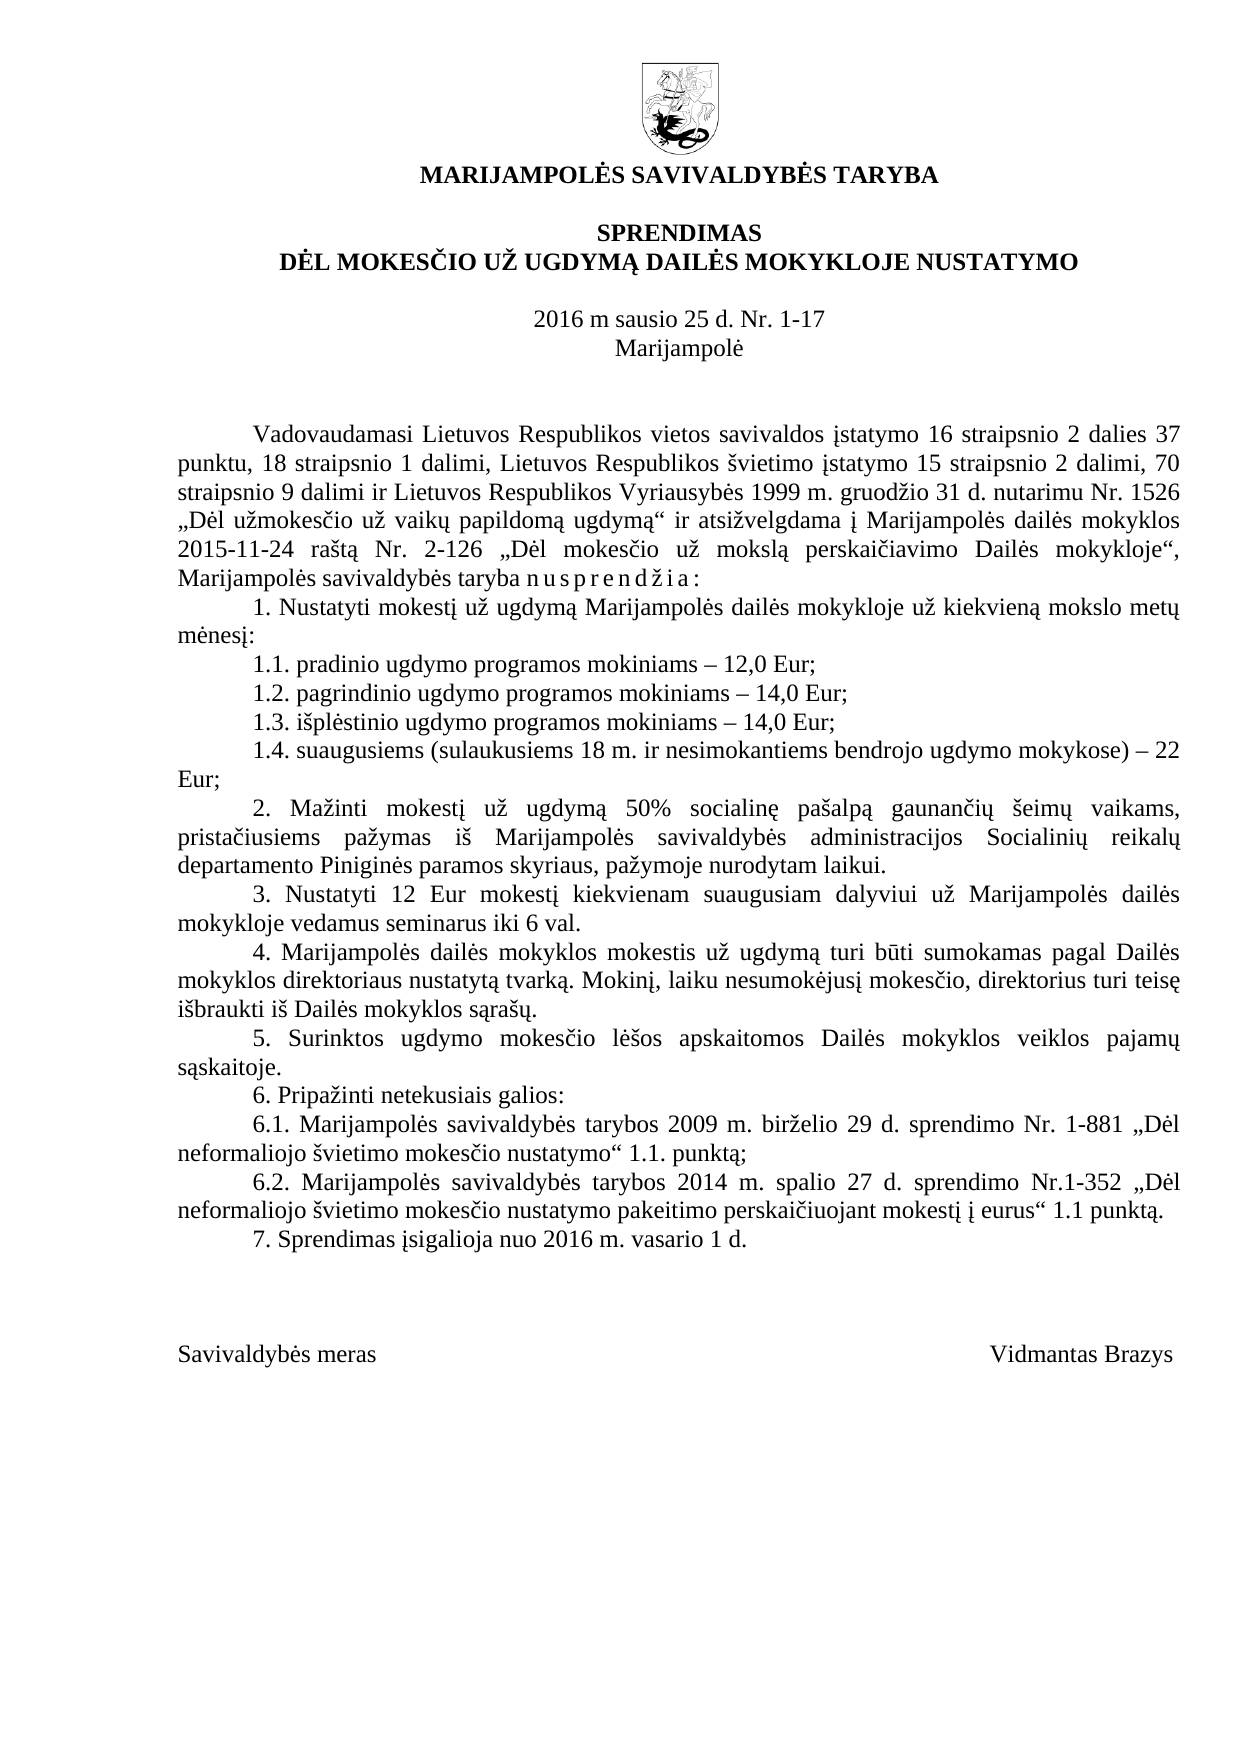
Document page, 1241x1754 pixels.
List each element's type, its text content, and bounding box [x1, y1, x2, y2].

text 6.1. Marijampolės savivaldybės tarybos 2009 m. birželio 29 d. sprendimo Nr. 1-881 „Dėl neformaliojo švietimo mokesčio nustatymo“ 1.1. punktą; [177, 1109, 1181, 1167]
text 1.1. pradinio ugdymo programos mokiniams – 12,0 Eur; [177, 649, 1181, 678]
text Marijampolė [177, 333, 1181, 362]
text 1.4. suaugusiems (sulaukusiems 18 m. ir nesimokantiems bendrojo ugdymo mokykose) – 22 Eur; [177, 736, 1181, 793]
text 1. Nustatyti mokestį už ugdymą Marijampolės dailės mokykloje už kiekvieną mokslo metų mėnesį: [177, 592, 1181, 649]
text 2016 m sausio 25 d. Nr. 1-17 [177, 304, 1181, 333]
text 4. Marijampolės dailės mokyklos mokestis už ugdymą turi būti sumokamas pagal Dailės mokyklos direktoriaus nustatytą tvarką. Mokinį, laiku nesumokėjusį mokesčio, direktorius turi teisę išbraukti iš Dailės mokyklos sąrašų. [177, 937, 1181, 1023]
text 3. Nustatyti 12 Eur mokestį kiekvienam suaugusiam dalyviui už Marijampolės dailės mokykloje vedamus seminarus iki 6 val. [177, 879, 1181, 937]
text 1.2. pagrindinio ugdymo programos mokiniams – 14,0 Eur; [177, 678, 1181, 707]
text 1.3. išplėstinio ugdymo programos mokiniams – 14,0 Eur; [177, 707, 1181, 736]
text 6.2. Marijampolės savivaldybės tarybos 2014 m. spalio 27 d. sprendimo Nr.1-352 „Dėl neformaliojo švietimo mokesčio nustatymo pakeitimo perskaičiuojant mokestį į eurus“ 1.1 punktą. [177, 1167, 1181, 1224]
text SPRENDIMAS [177, 218, 1181, 247]
text 2. Mažinti mokestį už ugdymą 50% socialinę pašalpą gaunančių šeimų vaikams, pristačiusiems pažymas iš Marijampolės savivaldybės administracijos Socialinių reikalų departamento Piniginės paramos skyriaus, pažymoje nurodytam laikui. [177, 793, 1181, 879]
text Savivaldybės meras Vidmantas Brazys [177, 1339, 1181, 1368]
text 7. Sprendimas įsigalioja nuo 2016 m. vasario 1 d. [177, 1224, 1181, 1253]
text DĖL MOKESČIO UŽ UGDYMĄ DAILĖS MOKYKLOJE NUSTATYMO [177, 247, 1181, 276]
text MARIJAMPOLĖS SAVIVALDYBĖS TARYBA [177, 161, 1181, 189]
text Vadovaudamasi Lietuvos Respublikos vietos savivaldos įstatymo 16 straipsnio 2 dalies 37 punktu, 18 straipsnio 1 dalimi, Lietuvos Respublikos švietimo įstatymo 15 straipsnio 2 dalimi, 70 straipsnio 9 dalimi ir Lietuvos Respublikos Vyriausybės 1999 m. gruodžio 31 d. nutarimu Nr. 1526 „Dėl užmokesčio už vaikų papildomą ugdymą“ ir atsižvelgdama į Marijampolės dailės mokyklos 2015-11-24 raštą Nr. 2-126 „Dėl mokesčio už mokslą perskaičiavimo Dailės mokykloje“, Marijampolės savivaldybės taryba nusprendžia: [177, 419, 1181, 592]
text 5. Surinktos ugdymo mokesčio lėšos apskaitomos Dailės mokyklos veiklos pajamų sąskaitoje. [177, 1023, 1181, 1081]
text 6. Pripažinti netekusiais galios: [177, 1081, 1181, 1109]
